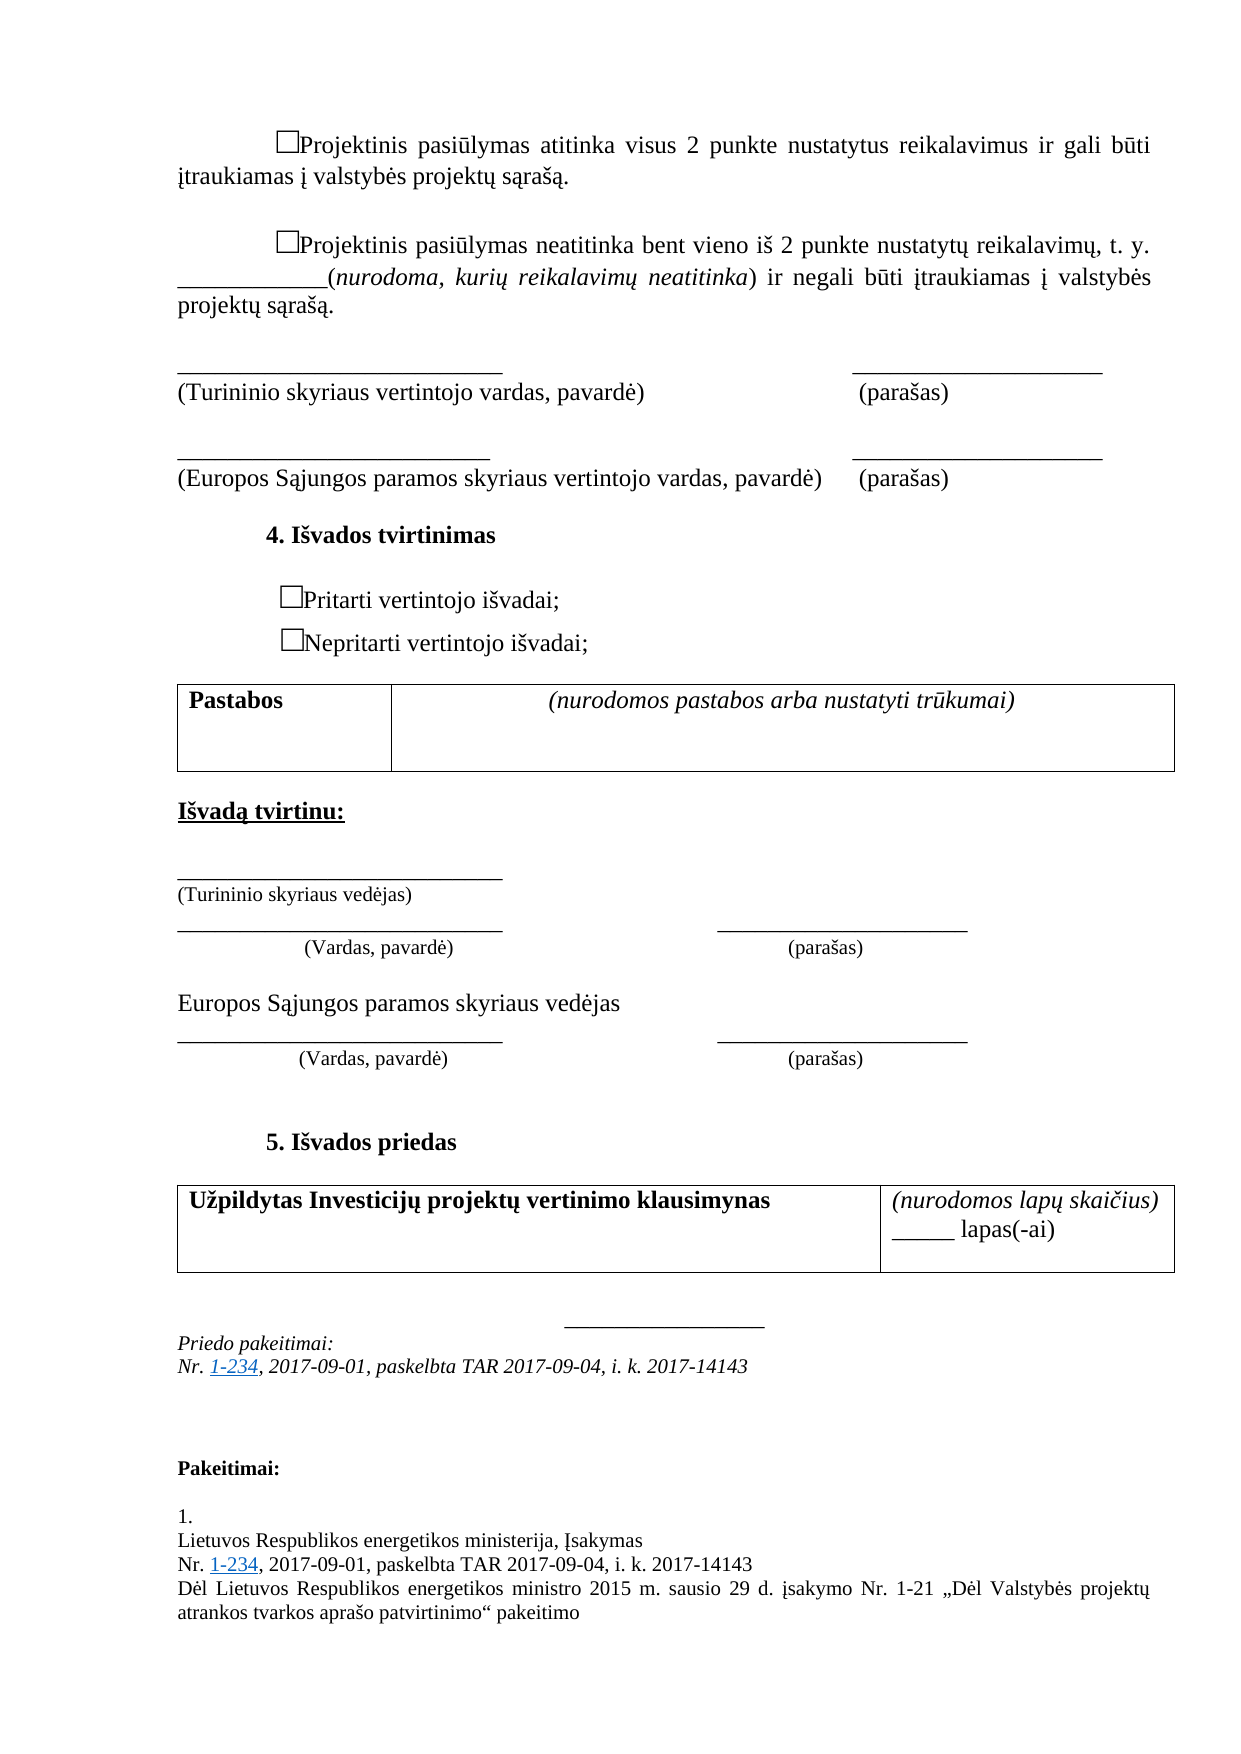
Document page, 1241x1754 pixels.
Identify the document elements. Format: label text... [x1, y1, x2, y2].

text Priedo pakeitimai: [177, 1330, 1152, 1354]
text 4. Išvados tvirtinimas [177, 521, 1152, 549]
text □Nepritarti vertintojo išvadai; [274, 617, 1152, 660]
text Lietuvos Respublikos energetikos ministerija, Įsakymas [177, 1528, 1152, 1552]
text __________________________ ____________________ [177, 906, 1152, 935]
text Nr. 1-234, 2017-09-01, paskelbta TAR 2017-09-04, i. k. 2017-14143 [177, 1354, 1152, 1378]
text (Turininio skyriaus vedėjas) [177, 882, 1152, 906]
text (Vardas, pavardė) (parašas) [177, 935, 1152, 959]
text ________________ [177, 1302, 1152, 1330]
text □Pritarti vertintojo išvadai; [274, 573, 1152, 617]
table_header (nurodomos pastabos arba nustatyti trūkumai) [392, 685, 1174, 771]
text 5. Išvados priedas [177, 1127, 1152, 1156]
text □Projektinis pasiūlymas neatitinka bent vieno iš 2 punkte nustatytų reikalavimų, t. y. ____________(nurodoma, kurių reikalavimų neatitinka) ir negali būti įtraukiamas į valstybės projektų sąrašą. [177, 219, 1152, 319]
text __________________________ ____________________ [177, 348, 1152, 377]
text Europos Sąjungos paramos skyriaus vedėjas [177, 988, 1152, 1017]
text _________________________ ____________________ [177, 434, 1152, 463]
table_header Užpildytas Investicijų projektų vertinimo klausimynas [178, 1186, 880, 1272]
text Dėl Lietuvos Respublikos energetikos ministro 2015 m. sausio 29 d. įsakymo Nr. 1-21 „Dėl Valstybės projektų atrankos tvarkos aprašo patvirtinimo“ pakeitimo [177, 1576, 1152, 1624]
text Išvadą tvirtinu: [177, 796, 1152, 825]
text (Europos Sąjungos paramos skyriaus vertintojo vardas, pavardė) (parašas) [177, 463, 1152, 492]
table_header (nurodomos lapų skaičius) _____ lapas(-ai) [881, 1186, 1174, 1272]
text 1. [177, 1503, 1152, 1528]
text Pakeitimai: [177, 1455, 1152, 1479]
text (Turininio skyriaus vertintojo vardas, pavardė) (parašas) [177, 377, 1152, 406]
text Nr. 1-234, 2017-09-01, paskelbta TAR 2017-09-04, i. k. 2017-14143 [177, 1552, 1152, 1576]
table_header Pastabos [178, 685, 391, 771]
text __________________________ ____________________ [177, 1017, 1152, 1046]
text □Projektinis pasiūlymas atitinka visus 2 punkte nustatytus reikalavimus ir gali būti įtraukiamas į valstybės projektų sąrašą. [177, 118, 1152, 190]
text (Vardas, pavardė) (parašas) [177, 1046, 1152, 1069]
text __________________________ [177, 854, 1152, 882]
